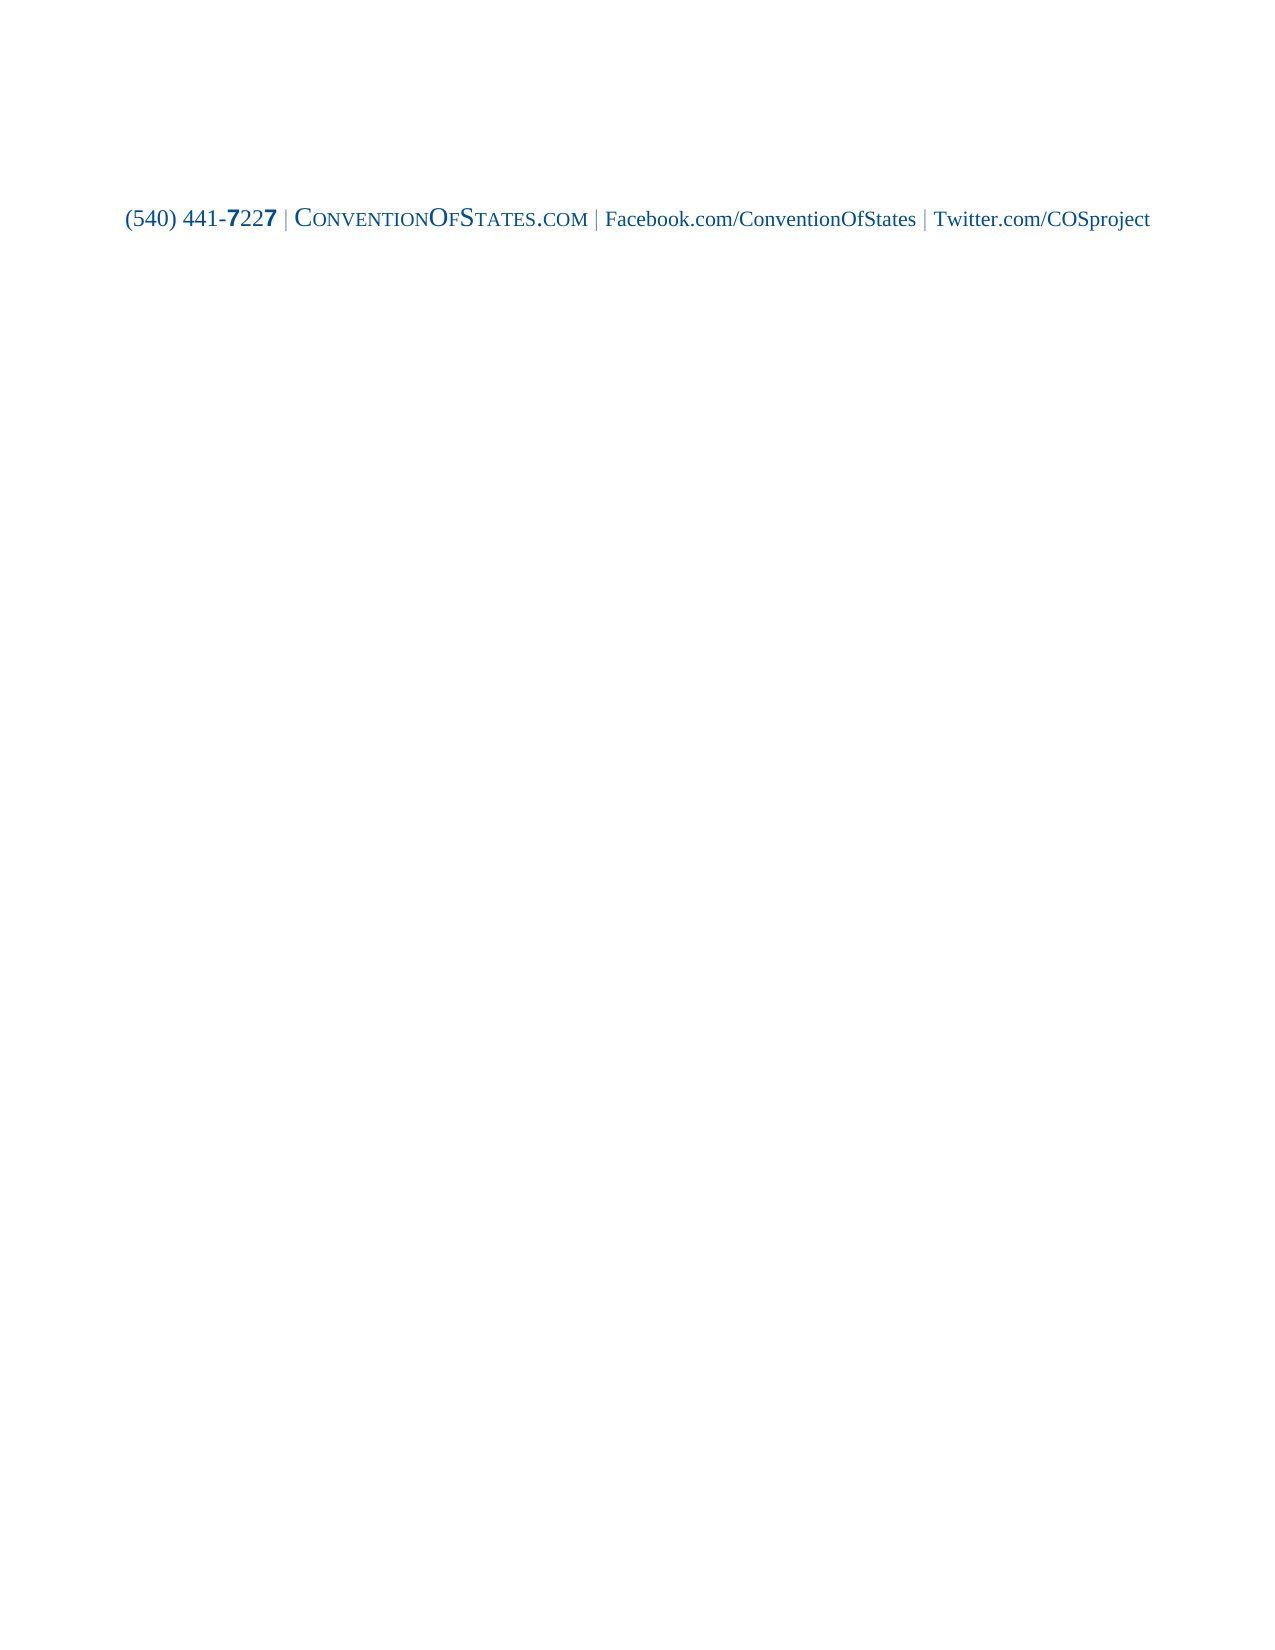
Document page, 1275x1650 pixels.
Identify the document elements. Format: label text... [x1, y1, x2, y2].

text (540) 441-7227 | CONVENTIONOFSTATES.COM | Facebook.com/ConventionOfStates | Twitter.com/COSproject [75, 201, 1200, 232]
